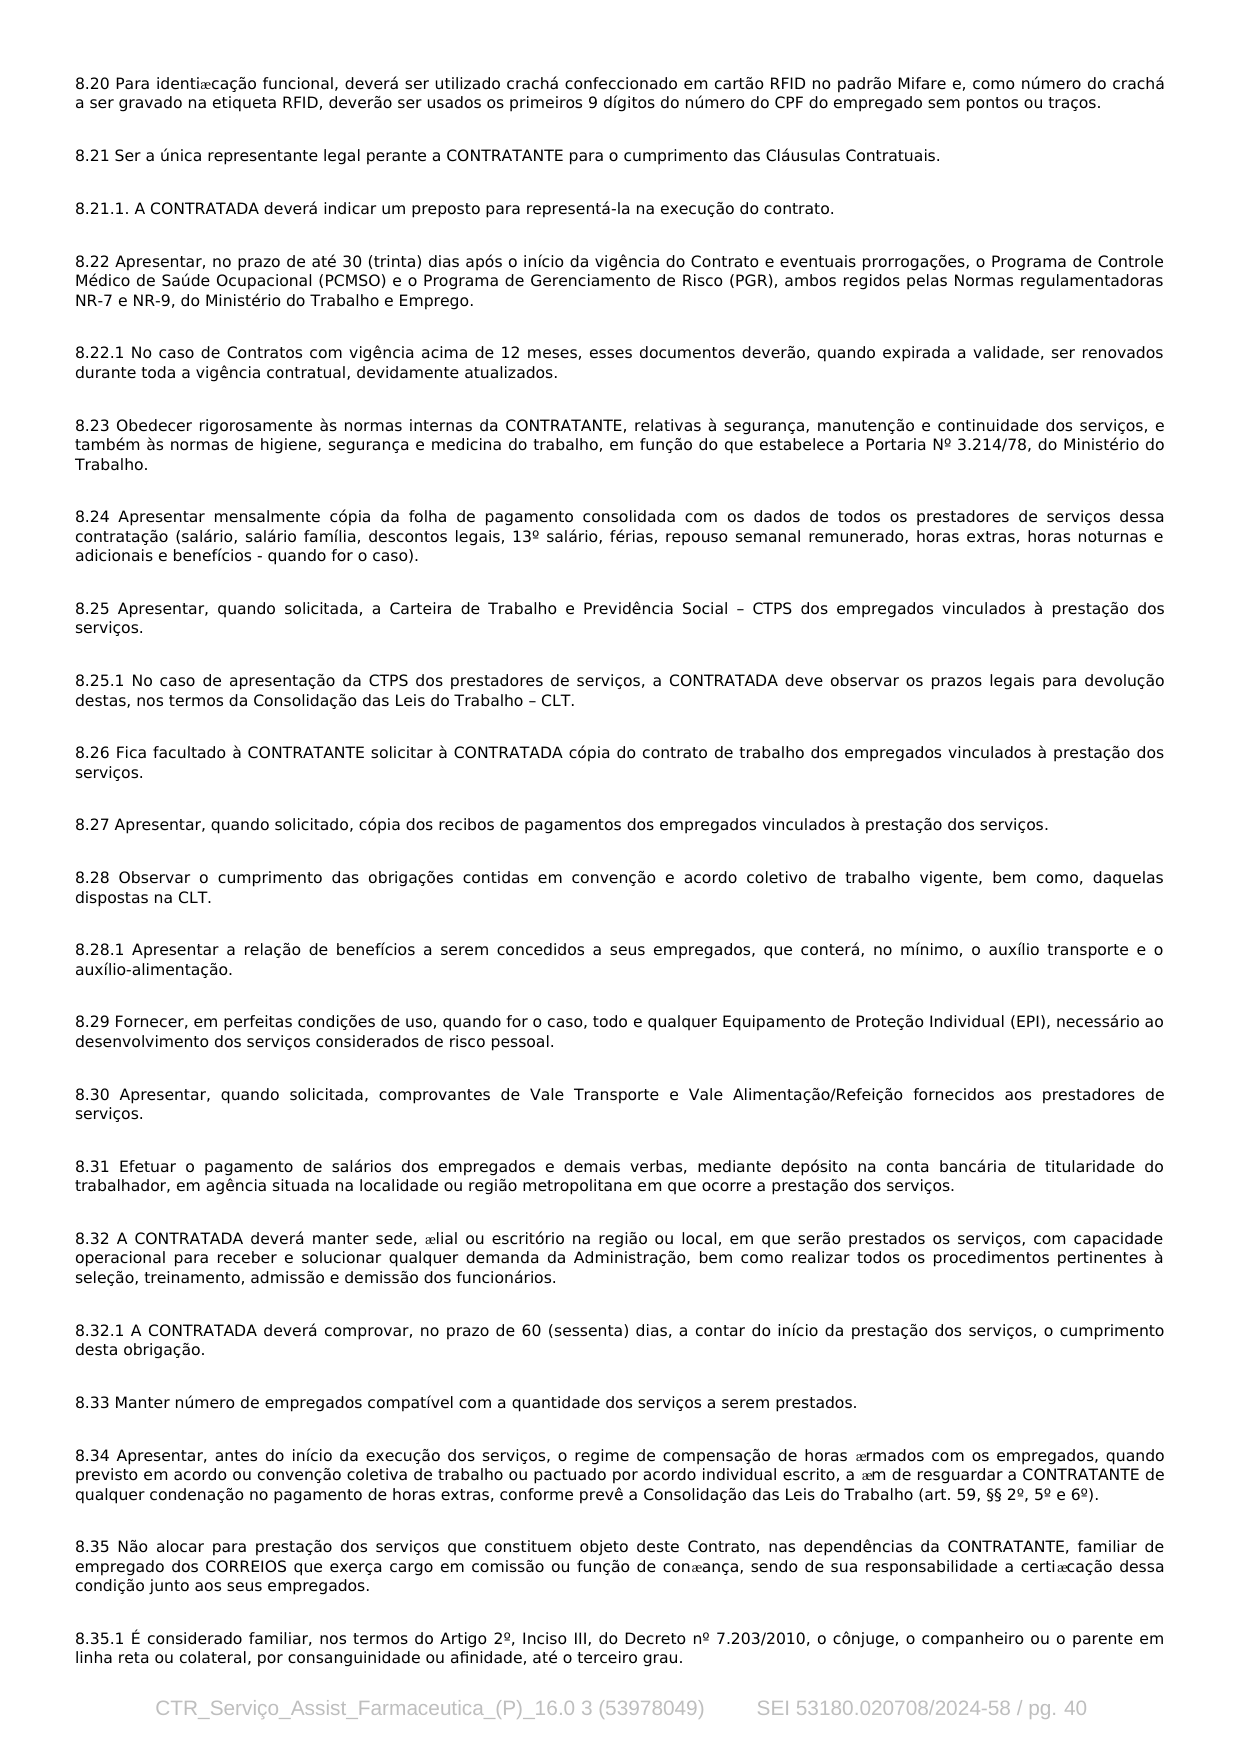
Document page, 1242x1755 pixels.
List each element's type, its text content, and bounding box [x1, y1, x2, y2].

text 8.25 Apresentar, quando solicitada, a Carteira de Trabalho e Previdência Social – CTPS dos empregados vinculados à prestação dos serviços. [75, 600, 1166, 637]
text 8.29 Fornecer, em perfeitas condições de uso, quando for o caso, todo e qualquer Equipamento de Proteção Individual (EPI), necessário ao desenvolvimento dos serviços considerados de risco pessoal. [75, 1013, 1166, 1051]
text 8.27 Apresentar, quando solicitado, cópia dos recibos de pagamentos dos empregados vinculados à prestação dos serviços. [75, 816, 1166, 834]
text 8.31 Efetuar o pagamento de salários dos empregados e demais verbas, mediante depósito na conta bancária de titularidade do trabalhador, em agência situada na localidade ou região metropolitana em que ocorre a prestação dos serviços. [75, 1158, 1166, 1196]
text 8.22 Apresentar, no prazo de até 30 (trinta) dias após o início da vigência do Contrato e eventuais prorrogações, o Programa de Controle Médico de Saúde Ocupacional (PCMSO) e o Programa de Gerenciamento de Risco (PGR), ambos regidos pelas Normas regulamentadoras NR-7 e NR-9, do Ministério do Trabalho e Emprego. [75, 253, 1166, 310]
text 8.32.1 A CONTRATADA deverá comprovar, no prazo de 60 (sessenta) dias, a contar do início da prestação dos serviços, o cumprimento desta obrigação. [75, 1322, 1166, 1359]
text 8.30 Apresentar, quando solicitada, comprovantes de Vale Transporte e Vale Alimentação/Refeição fornecidos aos prestadores de serviços. [75, 1086, 1166, 1123]
text 8.35 Não alocar para prestação dos serviços que constituem objeto deste Contrato, nas dependências da CONTRATANTE, familiar de empregado dos CORREIOS que exerça cargo em comissão ou função de conança, sendo de sua responsabilidade a certicação dessa condição junto aos seus empregados. [75, 1538, 1166, 1595]
text 8.33 Manter número de empregados compatível com a quantidade dos serviços a serem prestados. [75, 1394, 1166, 1412]
text 8.26 Fica facultado à CONTRATANTE solicitar à CONTRATADA cópia do contrato de trabalho dos empregados vinculados à prestação dos serviços. [75, 744, 1166, 782]
text 8.23 Obedecer rigorosamente às normas internas da CONTRATANTE, relativas à segurança, manutenção e continuidade dos serviços, e também às normas de higiene, segurança e medicina do trabalho, em função do que estabelece a Portaria Nº 3.214/78, do Ministério do Trabalho. [75, 416, 1166, 474]
text 8.22.1 No caso de Contratos com vigência acima de 12 meses, esses documentos deverão, quando expirada a validade, ser renovados durante toda a vigência contratual, devidamente atualizados. [75, 344, 1166, 382]
text 8.21 Ser a única representante legal perante a CONTRATANTE para o cumprimento das Cláusulas Contratuais. [75, 147, 1166, 165]
text 8.35.1 É considerado familiar, nos termos do Artigo 2º, Inciso III, do Decreto nº 7.203/2010, o cônjuge, o companheiro ou o parente em linha reta ou colateral, por consanguinidade ou afinidade, até o terceiro grau. [75, 1630, 1166, 1668]
text 8.32 A CONTRATADA deverá manter sede, lial ou escritório na região ou local, em que serão prestados os serviços, com capacidade operacional para receber e solucionar qualquer demanda da Administração, bem como realizar todos os procedimentos pertinentes à seleção, treinamento, admissão e demissão dos funcionários. [75, 1230, 1166, 1287]
text 8.28 Observar o cumprimento das obrigações contidas em convenção e acordo coletivo de trabalho vigente, bem como, daquelas dispostas na CLT. [75, 869, 1166, 907]
text 8.24 Apresentar mensalmente cópia da folha de pagamento consolidada com os dados de todos os prestadores de serviços dessa contratação (salário, salário família, descontos legais, 13º salário, férias, repouso semanal remunerado, horas extras, horas noturnas e adicionais e benefícios - quando for o caso). [75, 508, 1166, 565]
text 8.21.1. A CONTRATADA deverá indicar um preposto para representá-la na execução do contrato. [75, 200, 1166, 218]
text 8.34 Apresentar, antes do início da execução dos serviços, o regime de compensação de horas rmados com os empregados, quando previsto em acordo ou convenção coletiva de trabalho ou pactuado por acordo individual escrito, a m de resguardar a CONTRATANTE de qualquer condenação no pagamento de horas extras, conforme prevê a Consolidação das Leis do Trabalho (art. 59, §§ 2º, 5º e 6º). [75, 1447, 1166, 1504]
text 8.28.1 Apresentar a relação de benefícios a serem concedidos a seus empregados, que conterá, no mínimo, o auxílio transporte e o auxílio-alimentação. [75, 941, 1166, 979]
text 8.25.1 No caso de apresentação da CTPS dos prestadores de serviços, a CONTRATADA deve observar os prazos legais para devolução destas, nos termos da Consolidação das Leis do Trabalho – CLT. [75, 672, 1166, 710]
text 8.20 Para identicação funcional, deverá ser utilizado crachá confeccionado em cartão RFID no padrão Mifare e, como número do crachá a ser gravado na etiqueta RFID, deverão ser usados os primeiros 9 dígitos do número do CPF do empregado sem pontos ou traços. [75, 75, 1166, 113]
